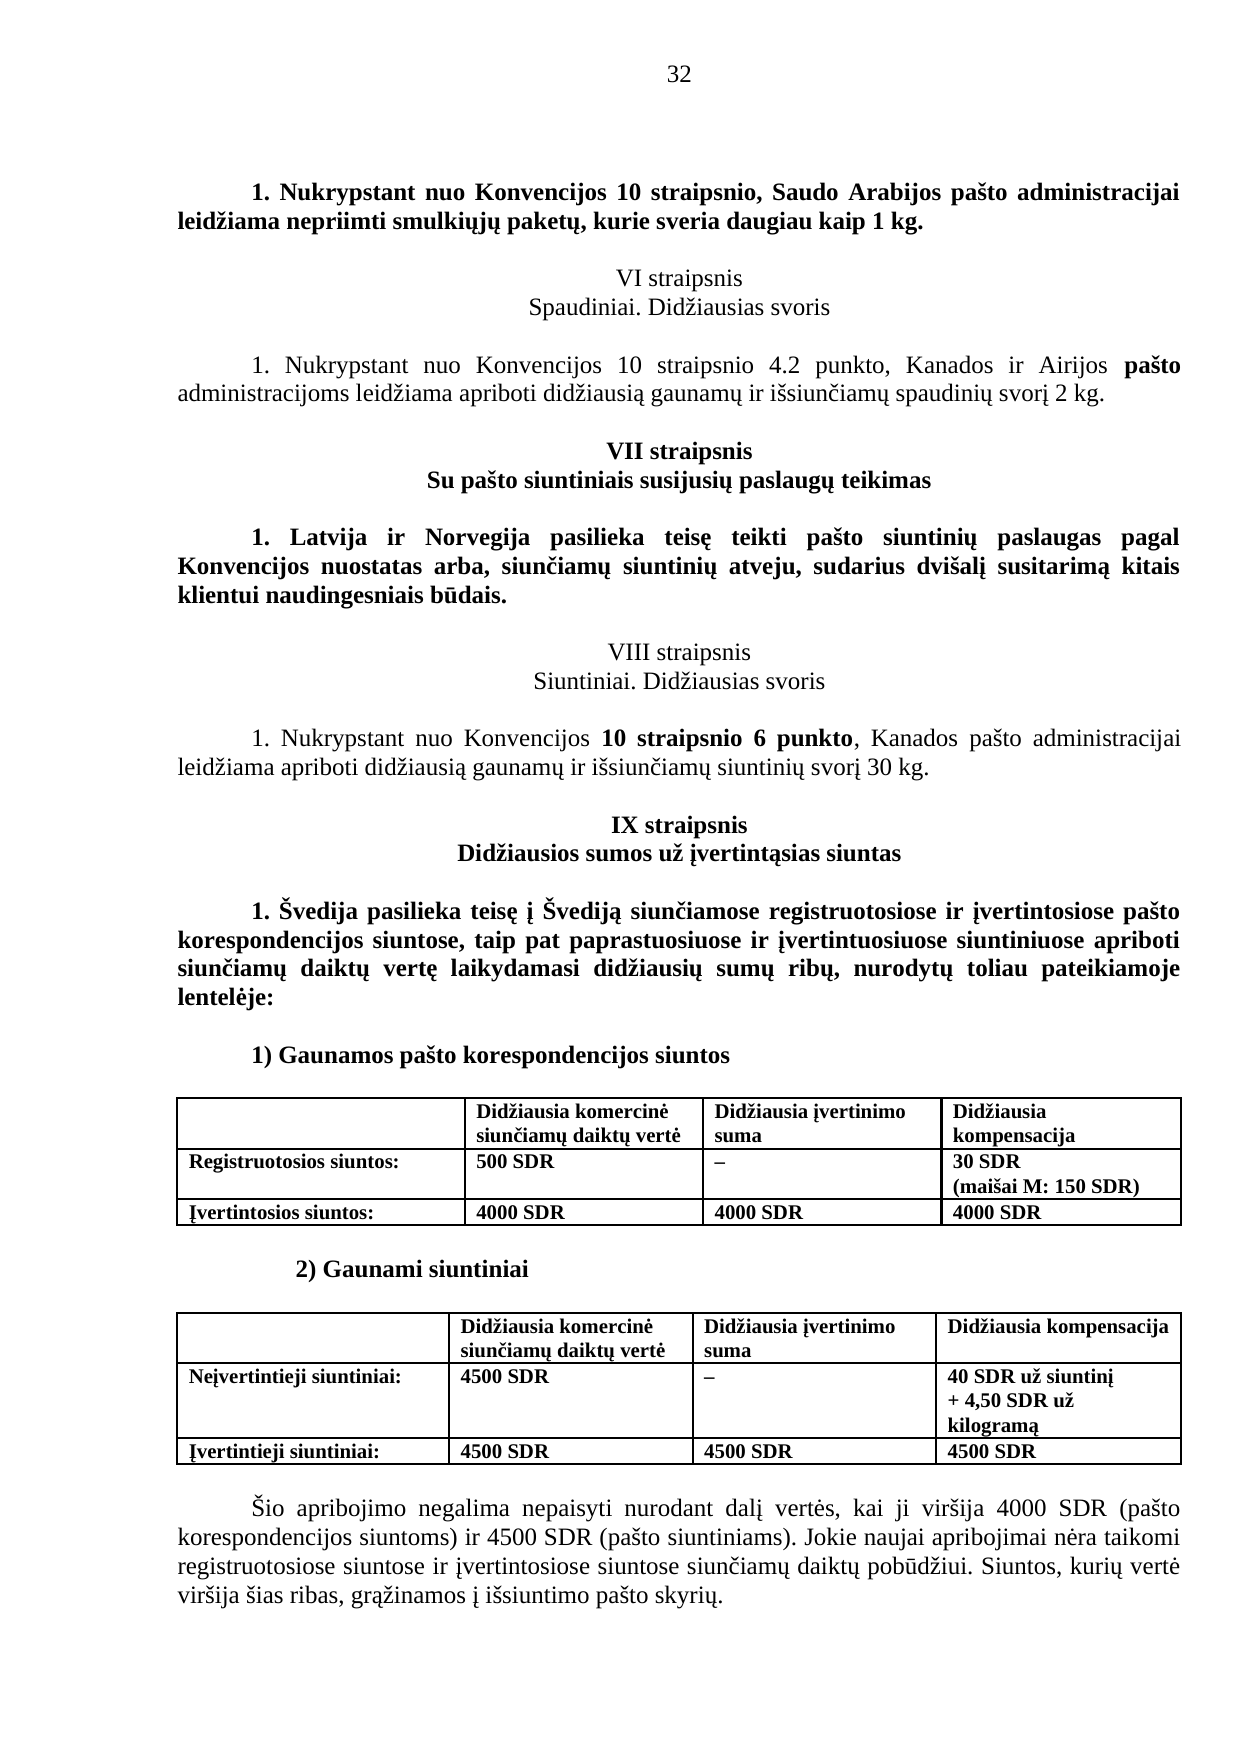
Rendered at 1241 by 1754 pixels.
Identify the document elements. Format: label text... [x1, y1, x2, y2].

text 1. Latvija ir Norvegija pasilieka teisę teikti pašto siuntinių paslaugas pagal Konvencijos nuostatas arba, siunčiamų siuntinių atveju, sudarius dvišalį susitarimą kitais klientui naudingesniais būdais. [177, 522, 1181, 608]
table_cell – [704, 1150, 940, 1198]
table_header Didžiausia komercinė siunčiamų daiktų vertė [466, 1099, 702, 1147]
text VII straipsnis [177, 436, 1181, 465]
table_cell 4500 SDR [694, 1439, 935, 1463]
table_cell 40 SDR už siuntinį + 4,50 SDR už kilogramą [937, 1364, 1180, 1437]
table_cell 4000 SDR [943, 1200, 1180, 1224]
text 1) Gaunamos pašto korespondencijos siuntos [177, 1040, 1181, 1068]
table_cell 30 SDR (maišai M: 150 SDR) [943, 1150, 1180, 1198]
table_cell 4500 SDR [450, 1364, 692, 1437]
text VI straipsnis [177, 263, 1181, 292]
table_header Didžiausia kompensacija [943, 1099, 1180, 1147]
table_cell 4000 SDR [704, 1200, 940, 1224]
text 1. Nukrypstant nuo Konvencijos 10 straipsnio, Saudo Arabijos pašto administracijai leidžiama nepriimti smulkiųjų paketų, kurie sveria daugiau kaip 1 kg. [177, 177, 1181, 235]
table_header Didžiausia kompensacija [937, 1314, 1180, 1362]
text Šio apribojimo negalima nepaisyti nurodant dalį vertės, kai ji viršija 4000 SDR (pašto korespondencijos siuntoms) ir 4500 SDR (pašto siuntiniams). Jokie naujai apribojimai nėra taikomi registruotosiose siuntose ir įvertintosiose siuntose siunčiamų daiktų pobūdžiui. Siuntos, kurių vertė viršija šias ribas, grąžinamos į išsiuntimo pašto skyrių. [177, 1493, 1181, 1608]
text 1. Nukrypstant nuo Konvencijos 10 straipsnio 4.2 punkto, Kanados ir Airijos pašto administracijoms leidžiama apriboti didžiausią gaunamų ir išsiunčiamų spaudinių svorį 2 kg. [177, 350, 1181, 407]
text 2) Gaunami siuntiniai [222, 1254, 1181, 1283]
text 1. Nukrypstant nuo Konvencijos 10 straipsnio 6 punkto, Kanados pašto administracijai leidžiama apriboti didžiausią gaunamų ir išsiunčiamų siuntinių svorį 30 kg. [177, 723, 1181, 781]
text Didžiausios sumos už įvertintąsias siuntas [177, 838, 1181, 867]
table_cell 500 SDR [466, 1150, 702, 1198]
table_cell Registruotosios siuntos: [178, 1150, 464, 1198]
table_cell Įvertintosios siuntos: [178, 1200, 464, 1224]
text Su pašto siuntiniais susijusių paslaugų teikimas [177, 465, 1181, 493]
table_cell 4000 SDR [466, 1200, 702, 1224]
table_cell 4500 SDR [937, 1439, 1180, 1463]
text Spaudiniai. Didžiausias svoris [177, 292, 1181, 321]
text 1. Švedija pasilieka teisę į Švediją siunčiamose registruotosiose ir įvertintosiose pašto korespondencijos siuntose, taip pat paprastuosiuose ir įvertintuosiuose siuntiniuose apriboti siunčiamų daiktų vertę laikydamasi didžiausių sumų ribų, nurodytų toliau pateikiamoje lentelėje: [177, 896, 1181, 1011]
table_header Didžiausia įvertinimo suma [694, 1314, 935, 1362]
text Siuntiniai. Didžiausias svoris [177, 666, 1181, 695]
table_cell 4500 SDR [450, 1439, 692, 1463]
text IX straipsnis [177, 810, 1181, 838]
table_header Didžiausia įvertinimo suma [704, 1099, 940, 1147]
table_cell Įvertintieji siuntiniai: [178, 1439, 448, 1463]
table_header [178, 1099, 464, 1147]
text VIII straipsnis [177, 637, 1181, 666]
table_header Didžiausia komercinė siunčiamų daiktų vertė [450, 1314, 692, 1362]
table_cell – [694, 1364, 935, 1437]
table_header [178, 1314, 448, 1362]
table_cell Neįvertintieji siuntiniai: [178, 1364, 448, 1437]
